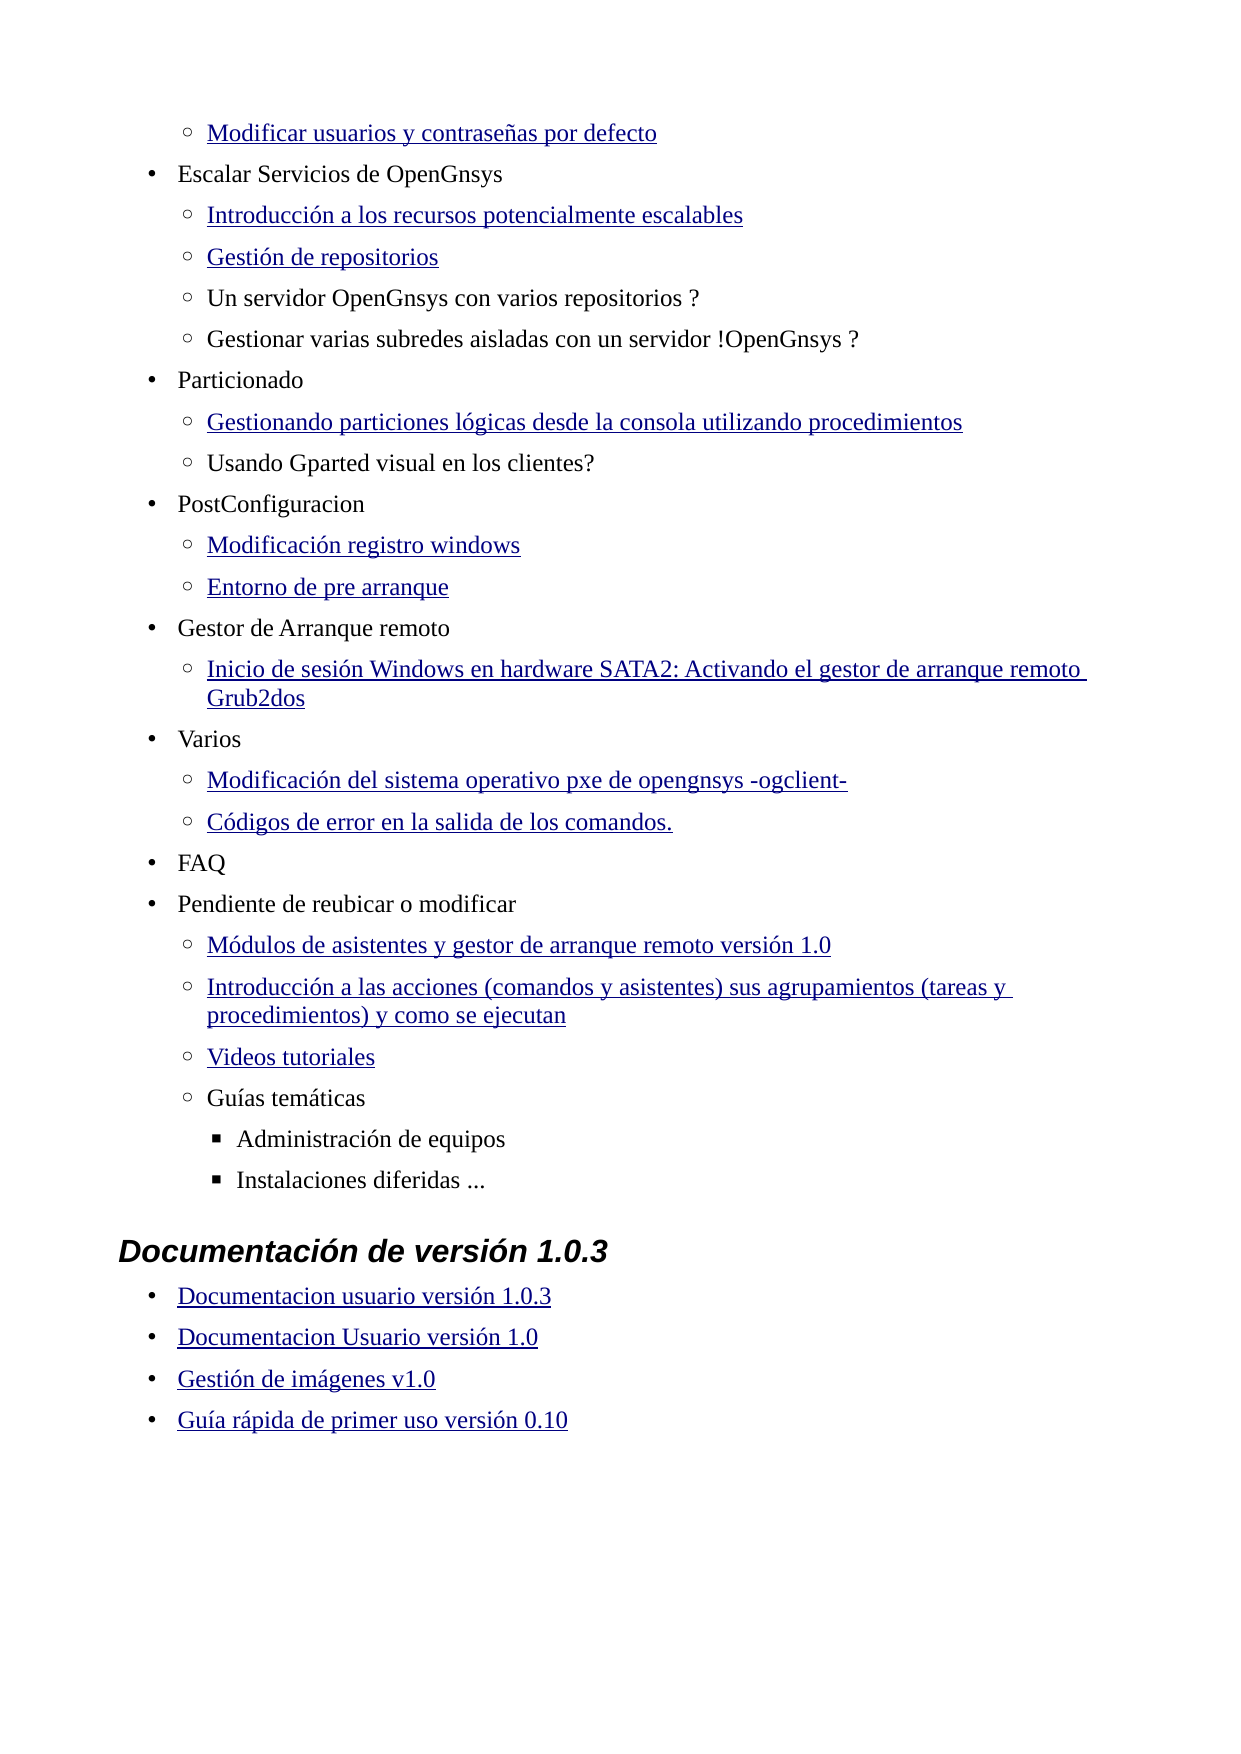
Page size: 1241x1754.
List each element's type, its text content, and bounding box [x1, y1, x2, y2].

list Gestionar varias subredes aisladas con un servidor !OpenGnsys ? [177, 324, 1122, 353]
list Un servidor OpenGnsys con varios repositorios ? [177, 283, 1122, 312]
list Modificación registro windows [177, 531, 1122, 559]
subtitle Documentación de versión 1.0.3 [118, 1232, 1122, 1269]
list Documentacion usuario versión 1.0.3 [148, 1281, 1122, 1310]
list Gestión de imágenes v1.0 [148, 1364, 1122, 1392]
list Gestión de repositorios [177, 242, 1122, 271]
list Módulos de asistentes y gestor de arranque remoto versión 1.0 [177, 931, 1122, 959]
list Introducción a los recursos potencialmente escalables [177, 201, 1122, 229]
list PostConfiguracion [148, 489, 1122, 518]
list Guías temáticas [177, 1083, 1122, 1112]
list Gestor de Arranque remoto [148, 613, 1122, 642]
list Documentacion Usuario versión 1.0 [148, 1322, 1122, 1351]
list Usando Gparted visual en los clientes? [177, 448, 1122, 477]
list Introducción a las acciones (comandos y asistentes) sus agrupamientos (tareas y procedimientos) y como se ejecutan [177, 972, 1122, 1029]
list Modificar usuarios y contraseñas por defecto [177, 118, 1122, 147]
list Pendiente de reubicar o modificar [148, 889, 1122, 918]
list Particionado [148, 366, 1122, 394]
list Instalaciones diferidas ... [207, 1166, 1122, 1194]
list Entorno de pre arranque [177, 572, 1122, 601]
list Videos tutoriales [177, 1042, 1122, 1071]
list Escalar Servicios de OpenGnsys [148, 159, 1122, 188]
list Inicio de sesión Windows en hardware SATA2: Activando el gestor de arranque remoto Grub2dos [177, 654, 1122, 712]
list Modificación del sistema operativo pxe de opengnsys -ogclient- [177, 766, 1122, 794]
list Guía rápida de primer uso versión 0.10 [148, 1405, 1122, 1434]
list Administración de equipos [207, 1124, 1122, 1153]
list FAQ [148, 848, 1122, 877]
list Gestionando particiones lógicas desde la consola utilizando procedimientos [177, 407, 1122, 436]
list Códigos de error en la salida de los comandos. [177, 807, 1122, 836]
list Varios [148, 724, 1122, 753]
